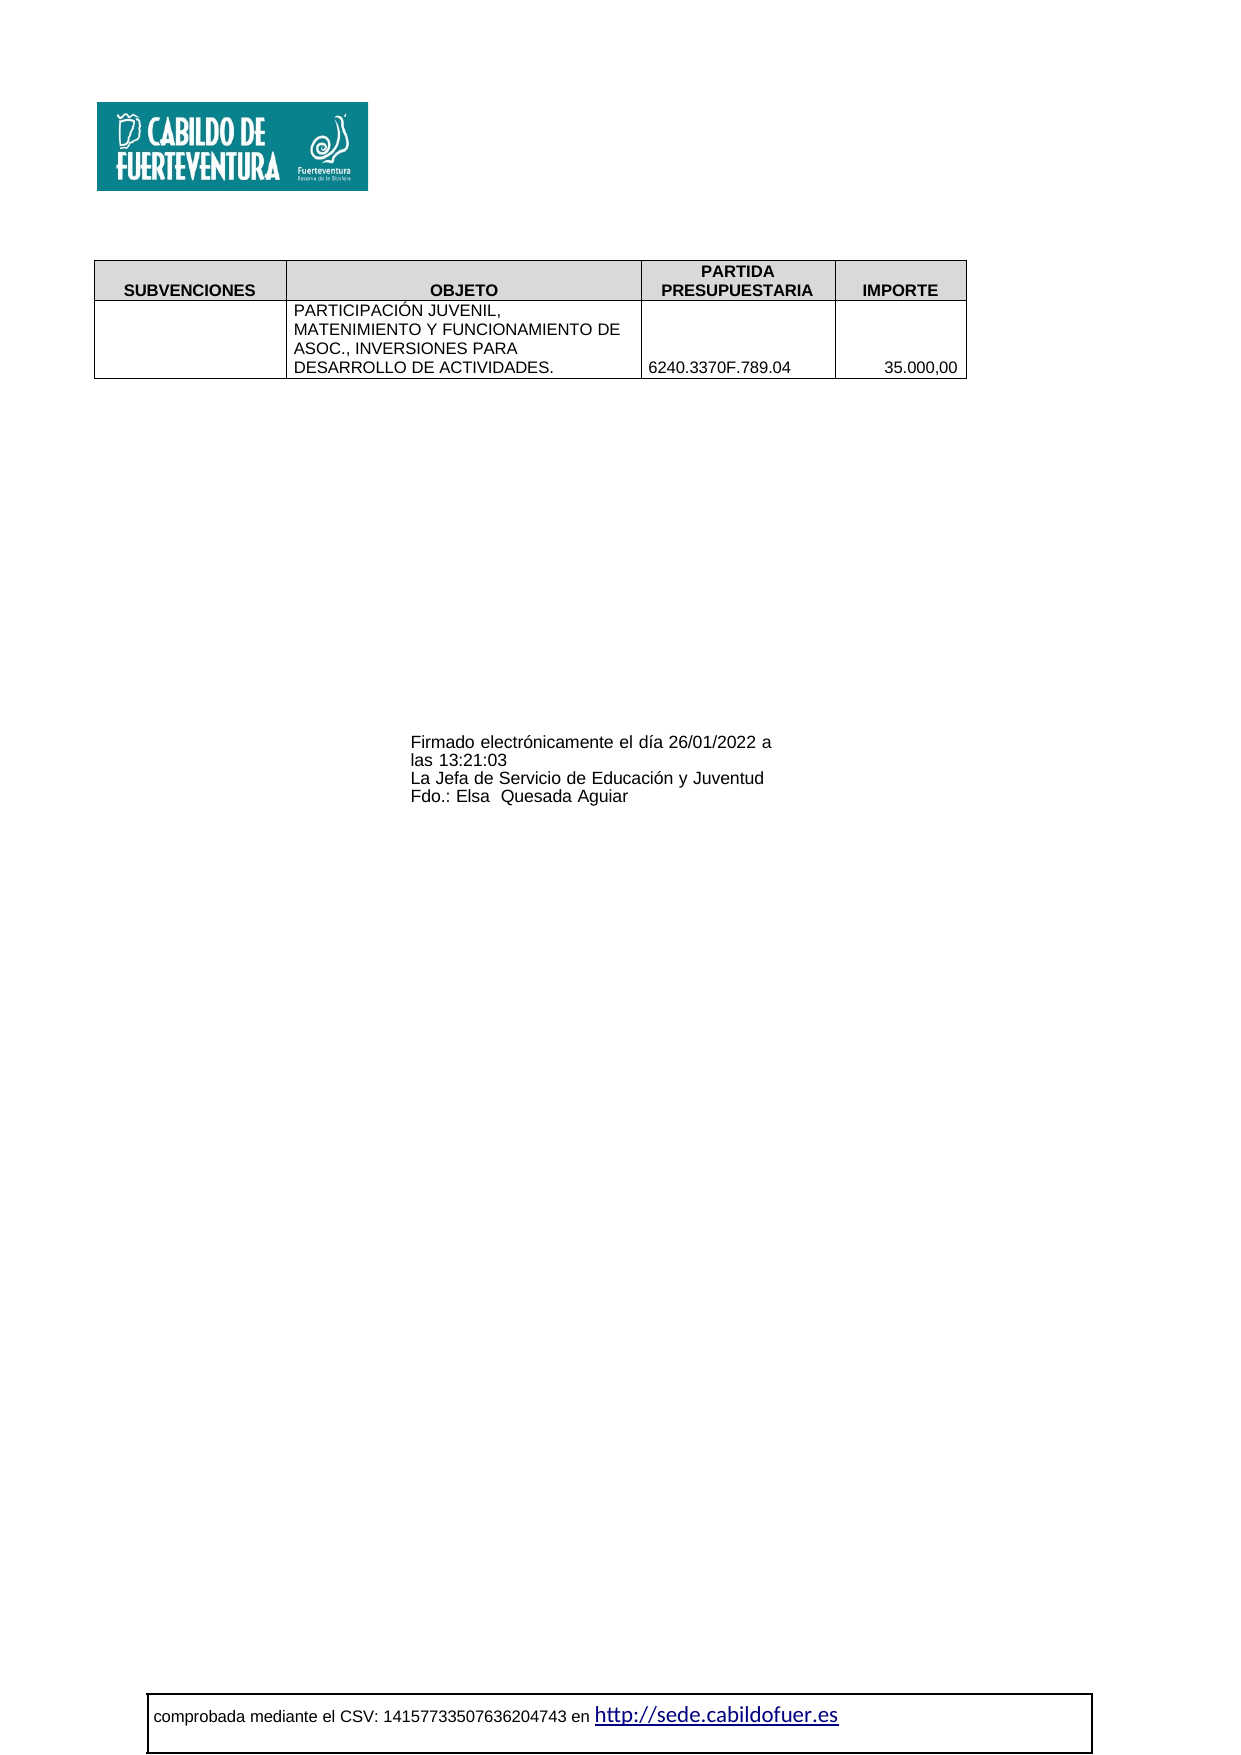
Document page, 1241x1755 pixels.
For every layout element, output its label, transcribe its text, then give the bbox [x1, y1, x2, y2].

text Firmado electrónicamente el día 26/01/2022 a las 13:21:03 [410, 734, 792, 770]
text La Jefa de Servicio de Educación y Juventud Fdo.: Elsa Quesada Aguiar [410, 770, 770, 806]
table_cell 35.000,00 [836, 301, 966, 377]
table_cell PARTICIPACIÓN JUVENIL, MATENIMIENTO Y FUNCIONAMIENTO DE ASOC., INVERSIONES PARA DESARROLLO DE ACTIVIDADES. [287, 301, 641, 377]
table_header PARTIDA PRESUPUESTARIA [642, 261, 835, 300]
table_header IMPORTE [836, 261, 966, 300]
table_cell [95, 301, 286, 377]
table_header OBJETO [287, 261, 641, 300]
table_header SUBVENCIONES [95, 261, 286, 300]
table_cell 6240.3370F.789.04 [642, 301, 835, 377]
